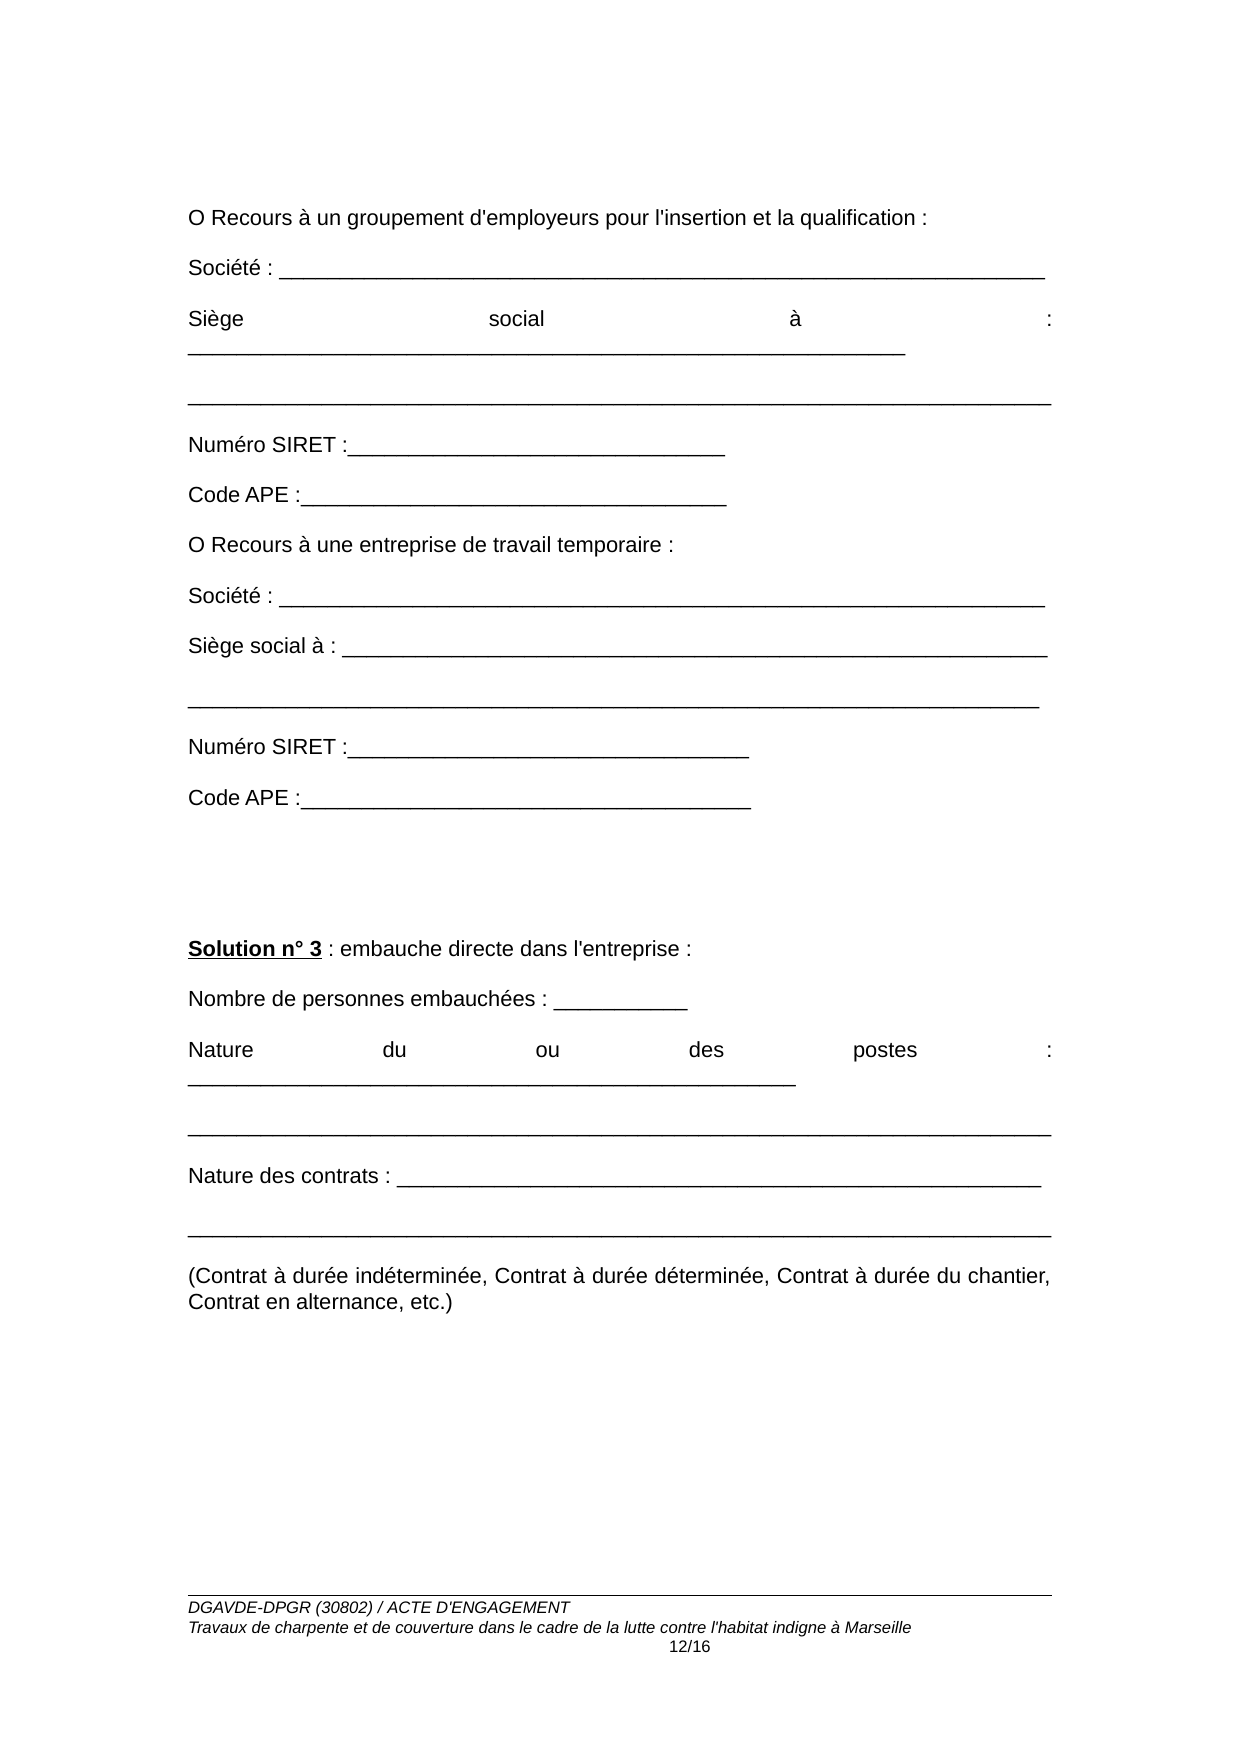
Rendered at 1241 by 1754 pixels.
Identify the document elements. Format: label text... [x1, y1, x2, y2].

text Numéro SIRET :_________________________________ [188, 734, 1052, 759]
text Nature des contrats : _____________________________________________________ [188, 1162, 1052, 1188]
text Nature du ou des postes : __________________________________________________ [188, 1036, 1052, 1087]
text Société : _______________________________________________________________ [188, 255, 1052, 280]
text (Contrat à durée indéterminée, Contrat à durée déterminée, Contrat à durée du chantier, Contrat en alternance, etc.) [188, 1263, 1052, 1314]
text Code APE :___________________________________ [188, 482, 1052, 507]
text Siège social à : ___________________________________________________________ [188, 305, 1052, 356]
text Code APE :_____________________________________ [188, 784, 1052, 809]
text Numéro SIRET :_______________________________ [188, 431, 1052, 457]
text Société : _______________________________________________________________ [188, 583, 1052, 608]
text _______________________________________________________________________ [188, 1213, 1052, 1238]
text O Recours à un groupement d'employeurs pour l'insertion et la qualification : [188, 204, 1052, 230]
text _______________________________________________________________________ [188, 381, 1052, 406]
text Siège social à : __________________________________________________________ [188, 633, 1052, 658]
text ______________________________________________________________________ [188, 683, 1052, 709]
text O Recours à une entreprise de travail temporaire : [188, 532, 1052, 557]
text Solution n° 3 : embauche directe dans l'entreprise : [188, 936, 1052, 961]
text Nombre de personnes embauchées : ___________ [188, 986, 1052, 1011]
text _______________________________________________________________________ [188, 1112, 1052, 1137]
